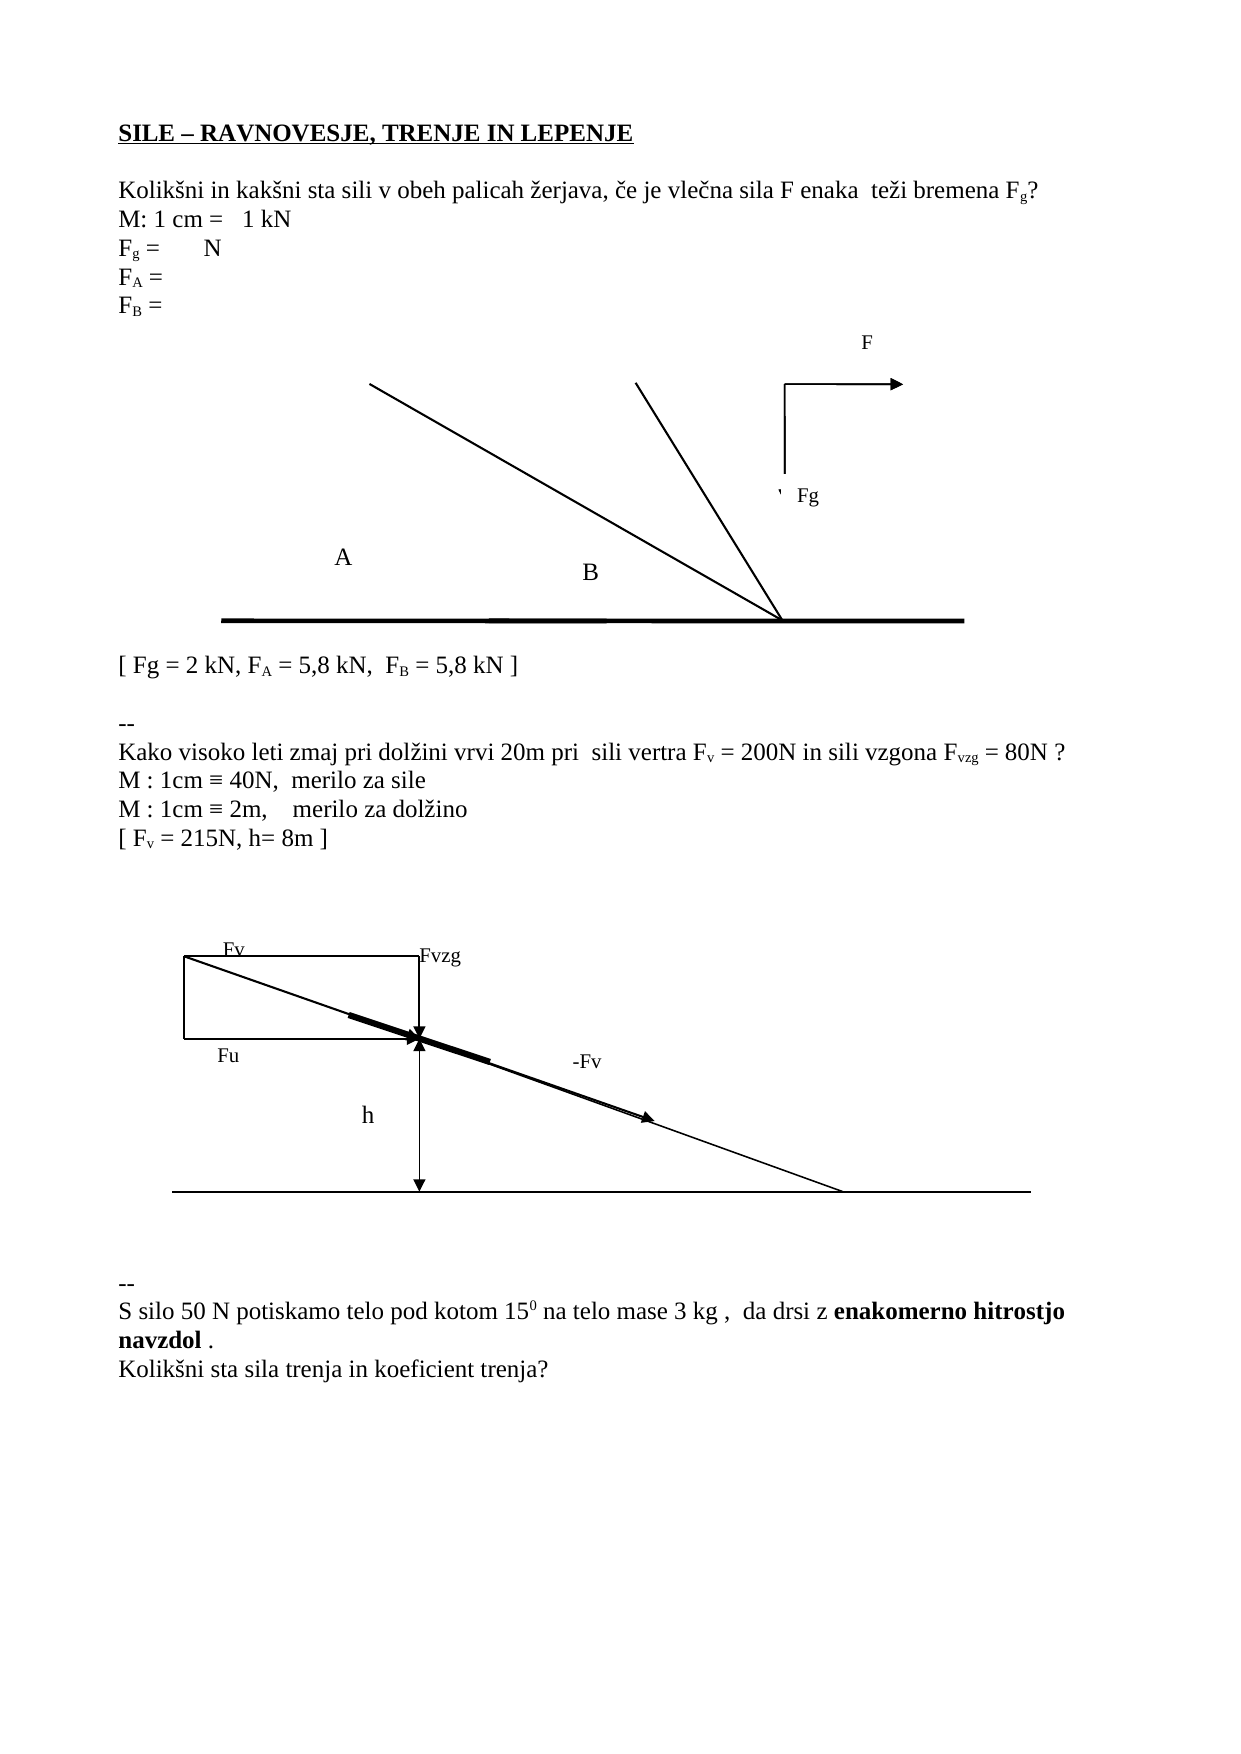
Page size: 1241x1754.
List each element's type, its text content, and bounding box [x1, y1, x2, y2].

text M : 1cm ≡ 40N, merilo za sile [118, 766, 1122, 794]
text -- [118, 1268, 1122, 1296]
text FA = [118, 262, 1122, 291]
text [ Fg = 2 kN, FA = 5,8 kN, FB = 5,8 kN ] [118, 651, 1122, 679]
text Kolikšni sta sila trenja in koeficient trenja? [118, 1354, 1122, 1383]
text S silo 50 N potiskamo telo pod kotom 150 na telo mase 3 kg , da drsi z enakomerno hitrostjo navzdol . [118, 1296, 1122, 1354]
text Kako visoko leti zmaj pri dolžini vrvi 20m pri sili vertra Fv = 200N in sili vzgona Fvzg = 80N ? [118, 737, 1122, 766]
text Kolikšni in kakšni sta sili v obeh palicah žerjava, če je vlečna sila F enaka teži bremena Fg? [118, 176, 1122, 204]
text M : 1cm ≡ 2m, merilo za dolžino [118, 794, 1122, 823]
text Fg = N [118, 233, 1122, 262]
text FB = [118, 291, 1122, 319]
text SILE – RAVNOVESJE, TRENJE IN LEPENJE [118, 118, 1122, 147]
text [ Fv = 215N, h= 8m ] [118, 823, 1122, 852]
text -- [118, 708, 1122, 737]
text M: 1 cm = 1 kN [118, 204, 1122, 233]
